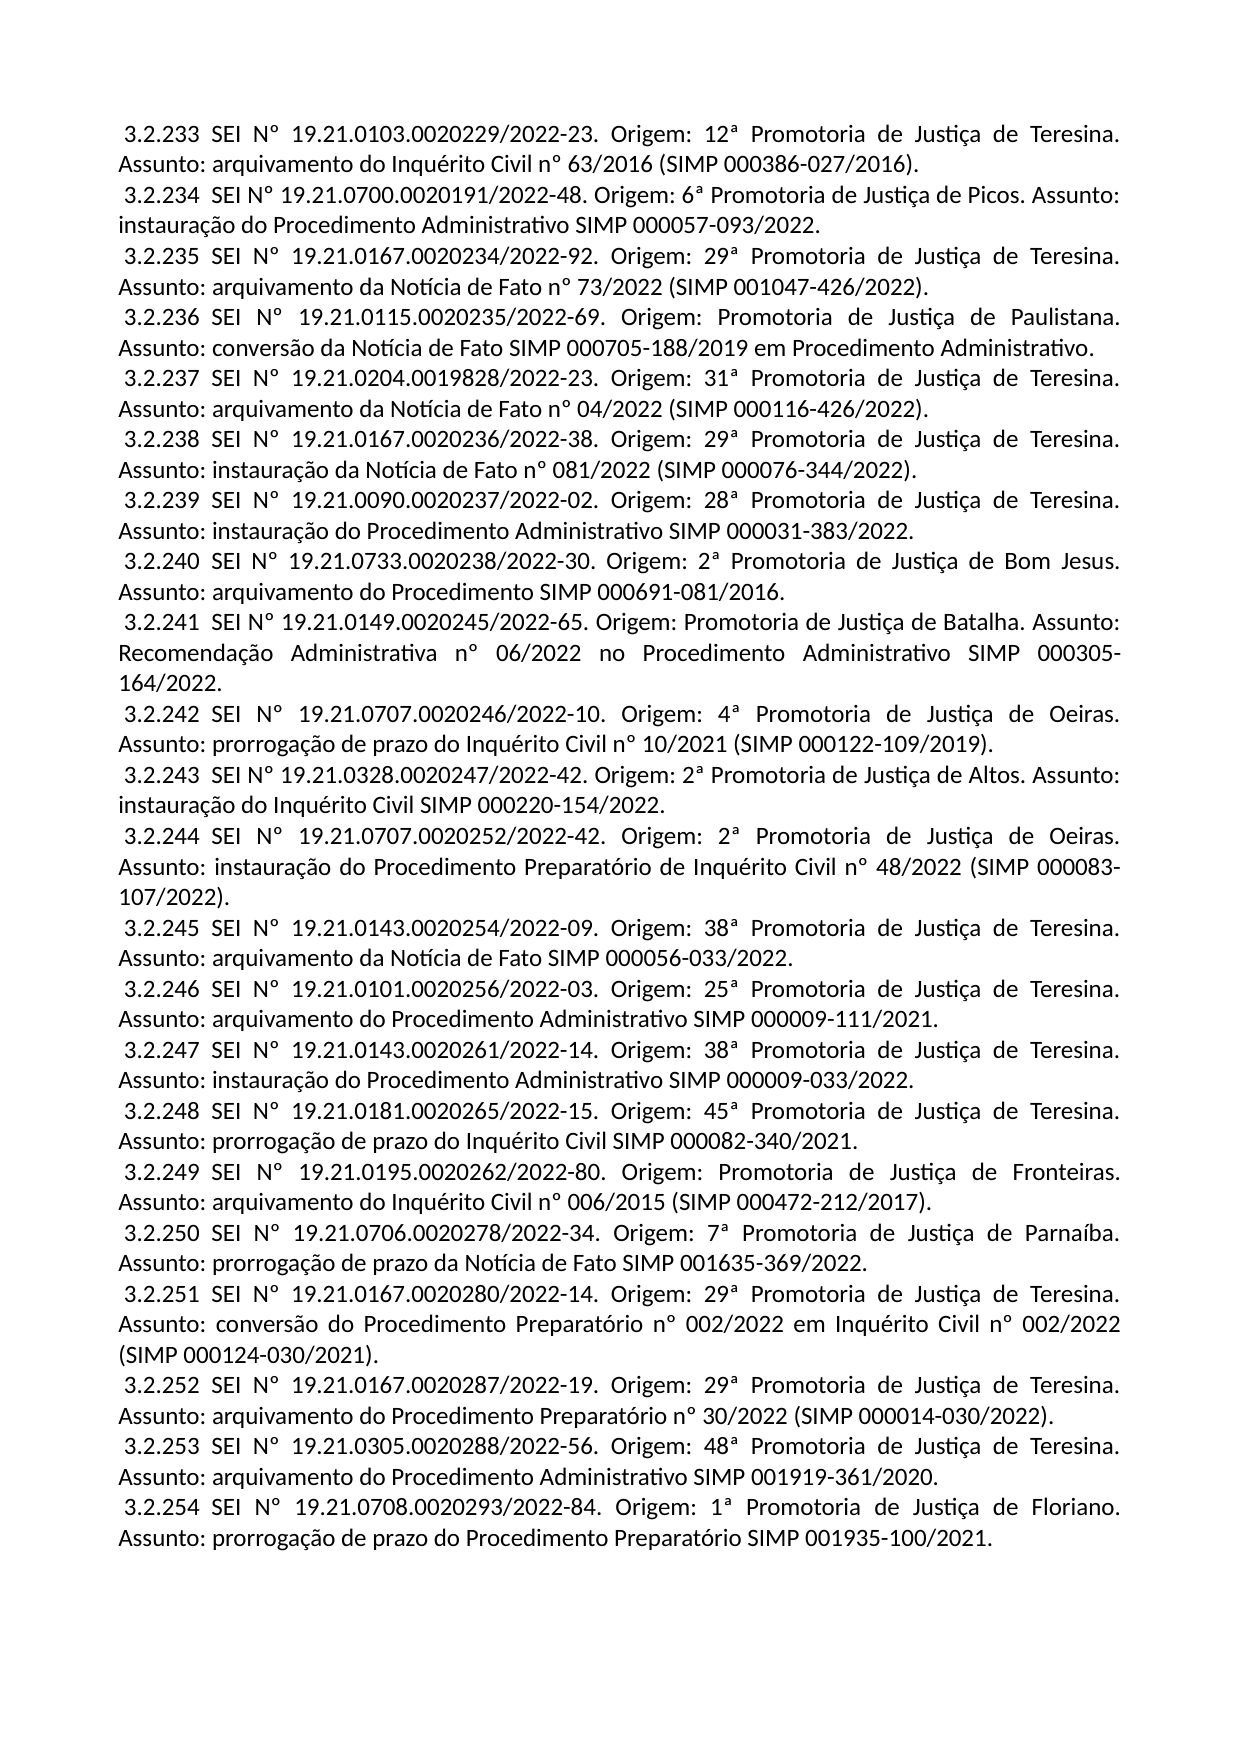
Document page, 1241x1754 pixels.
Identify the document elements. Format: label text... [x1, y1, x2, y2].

list SEI Nº 19.21.0167.0020234/2022-92. Origem: 29ª Promotoria de Justiça de Teresina. Assunto: arquivamento da Notícia de Fato nº 73/2022 (SIMP 001047-426/2022). [118, 240, 1122, 301]
list SEI Nº 19.21.0328.0020247/2022-42. Origem: 2ª Promotoria de Justiça de Altos. Assunto: instauração do Inquérito Civil SIMP 000220-154/2022. [118, 759, 1122, 820]
list SEI Nº 19.21.0115.0020235/2022-69. Origem: Promotoria de Justiça de Paulistana. Assunto: conversão da Notícia de Fato SIMP 000705-188/2019 em Procedimento Administrativo. [118, 301, 1122, 362]
list SEI Nº 19.21.0707.0020246/2022-10. Origem: 4ª Promotoria de Justiça de Oeiras. Assunto: prorrogação de prazo do Inquérito Civil nº 10/2021 (SIMP 000122-109/2019). [118, 698, 1122, 759]
list SEI Nº 19.21.0143.0020261/2022-14. Origem: 38ª Promotoria de Justiça de Teresina. Assunto: instauração do Procedimento Administrativo SIMP 000009-033/2022. [118, 1034, 1122, 1095]
list SEI Nº 19.21.0167.0020287/2022-19. Origem: 29ª Promotoria de Justiça de Teresina. Assunto: arquivamento do Procedimento Preparatório nº 30/2022 (SIMP 000014-030/2022). [118, 1369, 1122, 1431]
list SEI Nº 19.21.0090.0020237/2022-02. Origem: 28ª Promotoria de Justiça de Teresina. Assunto: instauração do Procedimento Administrativo SIMP 000031-383/2022. [118, 484, 1122, 545]
list SEI Nº 19.21.0167.0020280/2022-14. Origem: 29ª Promotoria de Justiça de Teresina. Assunto: conversão do Procedimento Preparatório nº 002/2022 em Inquérito Civil nº 002/2022 (SIMP 000124-030/2021). [118, 1278, 1122, 1369]
list SEI Nº 19.21.0167.0020236/2022-38. Origem: 29ª Promotoria de Justiça de Teresina. Assunto: instauração da Notícia de Fato nº 081/2022 (SIMP 000076-344/2022). [118, 423, 1122, 484]
list SEI Nº 19.21.0733.0020238/2022-30. Origem: 2ª Promotoria de Justiça de Bom Jesus. Assunto: arquivamento do Procedimento SIMP 000691-081/2016. [118, 545, 1122, 606]
list SEI Nº 19.21.0700.0020191/2022-48. Origem: 6ª Promotoria de Justiça de Picos. Assunto: instauração do Procedimento Administrativo SIMP 000057-093/2022. [118, 179, 1122, 240]
list SEI Nº 19.21.0101.0020256/2022-03. Origem: 25ª Promotoria de Justiça de Teresina. Assunto: arquivamento do Procedimento Administrativo SIMP 000009-111/2021. [118, 973, 1122, 1034]
list SEI Nº 19.21.0103.0020229/2022-23. Origem: 12ª Promotoria de Justiça de Teresina. Assunto: arquivamento do Inquérito Civil nº 63/2016 (SIMP 000386-027/2016). [118, 118, 1122, 179]
list SEI Nº 19.21.0181.0020265/2022-15. Origem: 45ª Promotoria de Justiça de Teresina. Assunto: prorrogação de prazo do Inquérito Civil SIMP 000082-340/2021. [118, 1095, 1122, 1156]
list SEI Nº 19.21.0143.0020254/2022-09. Origem: 38ª Promotoria de Justiça de Teresina. Assunto: arquivamento da Notícia de Fato SIMP 000056-033/2022. [118, 912, 1122, 973]
list SEI Nº 19.21.0707.0020252/2022-42. Origem: 2ª Promotoria de Justiça de Oeiras. Assunto: instauração do Procedimento Preparatório de Inquérito Civil nº 48/2022 (SIMP 000083-107/2022). [118, 820, 1122, 912]
list SEI Nº 19.21.0706.0020278/2022-34. Origem: 7ª Promotoria de Justiça de Parnaíba. Assunto: prorrogação de prazo da Notícia de Fato SIMP 001635-369/2022. [118, 1217, 1122, 1278]
list SEI Nº 19.21.0195.0020262/2022-80. Origem: Promotoria de Justiça de Fronteiras. Assunto: arquivamento do Inquérito Civil nº 006/2015 (SIMP 000472-212/2017). [118, 1156, 1122, 1217]
list SEI Nº 19.21.0204.0019828/2022-23. Origem: 31ª Promotoria de Justiça de Teresina. Assunto: arquivamento da Notícia de Fato nº 04/2022 (SIMP 000116-426/2022). [118, 362, 1122, 423]
list SEI Nº 19.21.0708.0020293/2022-84. Origem: 1ª Promotoria de Justiça de Floriano. Assunto: prorrogação de prazo do Procedimento Preparatório SIMP 001935-100/2021. [118, 1492, 1122, 1553]
list SEI Nº 19.21.0149.0020245/2022-65. Origem: Promotoria de Justiça de Batalha. Assunto: Recomendação Administrativa nº 06/2022 no Procedimento Administrativo SIMP 000305-164/2022. [118, 606, 1122, 698]
list SEI Nº 19.21.0305.0020288/2022-56. Origem: 48ª Promotoria de Justiça de Teresina. Assunto: arquivamento do Procedimento Administrativo SIMP 001919-361/2020. [118, 1431, 1122, 1492]
